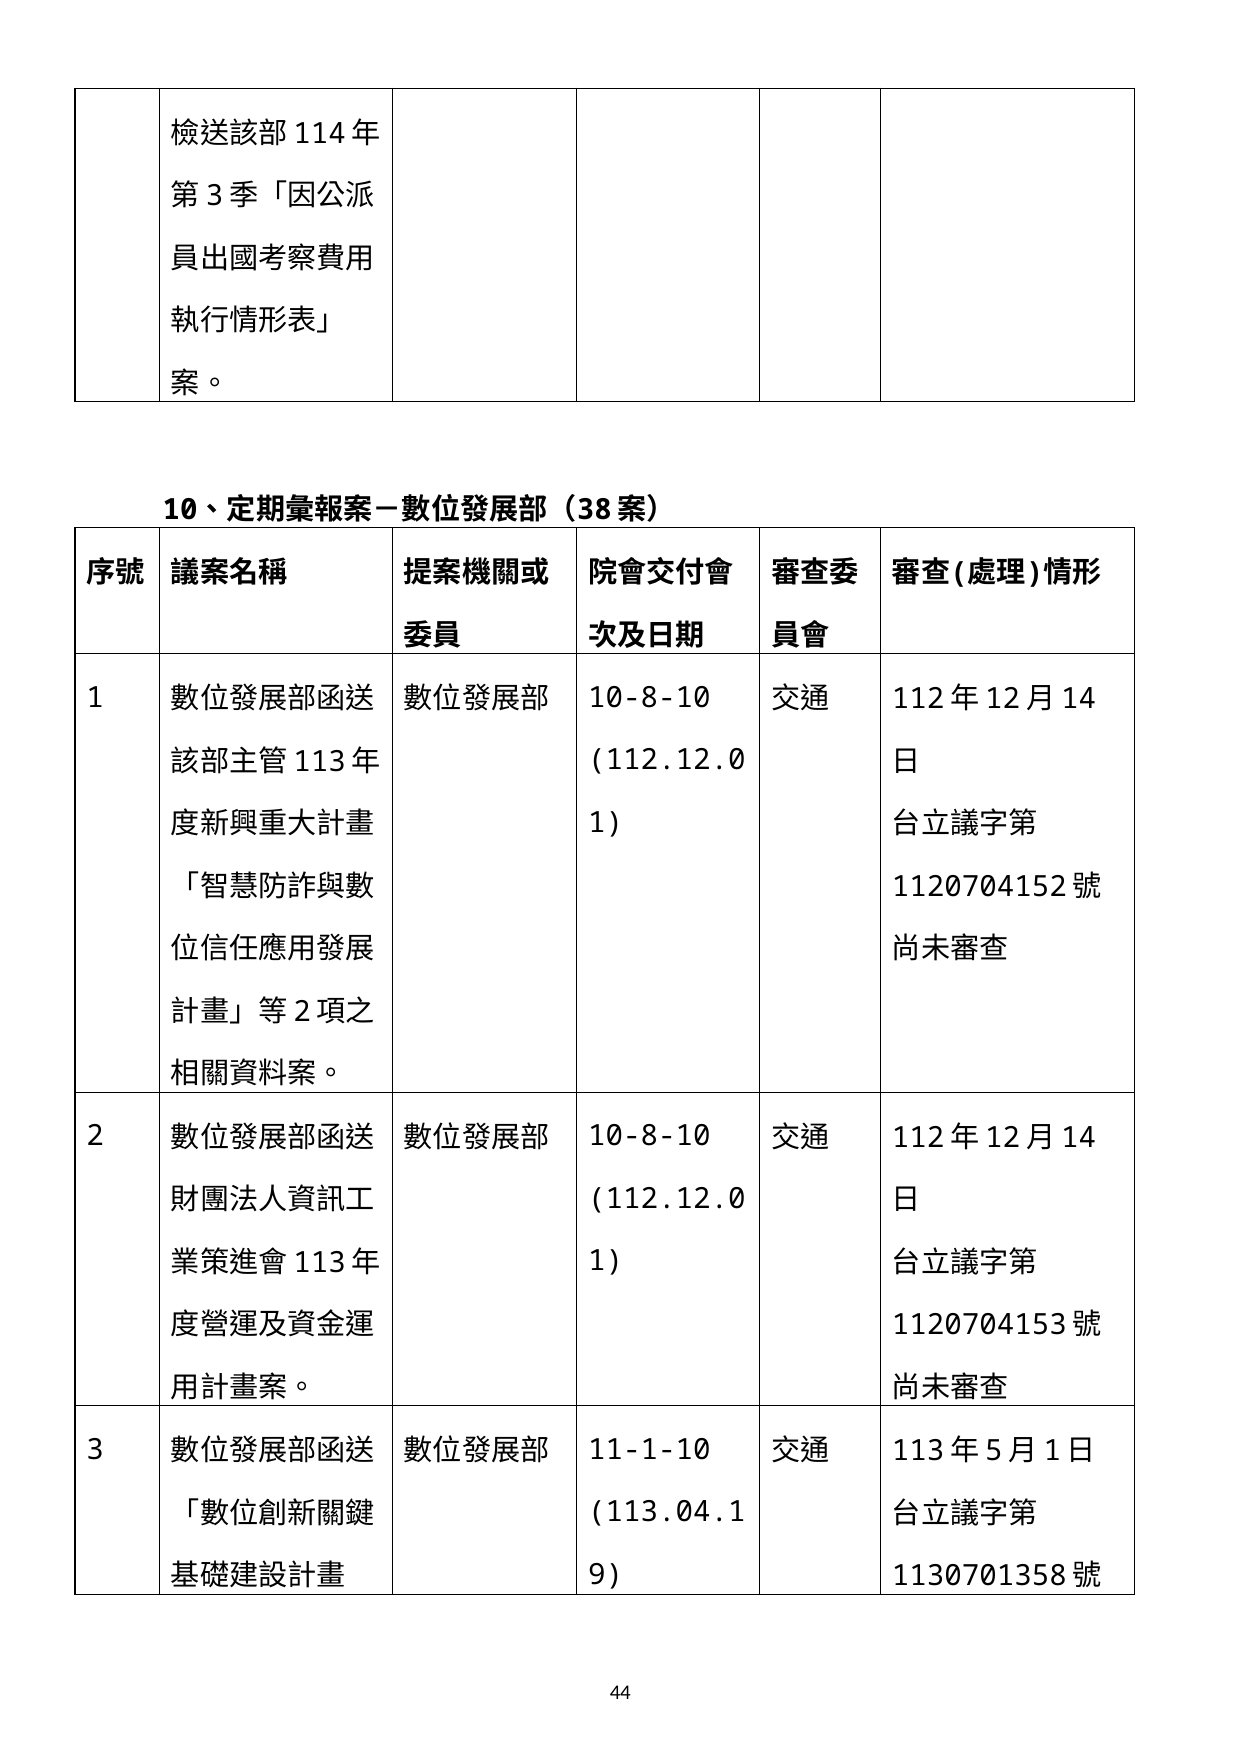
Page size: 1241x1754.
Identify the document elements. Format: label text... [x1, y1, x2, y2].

table_cell 數位發展部 [393, 654, 576, 1092]
table_cell [577, 89, 759, 401]
table_cell 112年12月14日 台立議字第1120704153號 尚未審查 [881, 1093, 1134, 1405]
table_cell 113年5月1日 台立議字第1130701358號 [881, 1406, 1134, 1594]
subtitle 10、定期彙報案－數位發展部（38案） [75, 465, 1165, 527]
table_cell [76, 89, 159, 401]
table_cell [881, 89, 1134, 401]
table_cell 數位發展部 [393, 1406, 576, 1594]
table_cell 11-1-10 (113.04.19) [577, 1406, 759, 1594]
table_header 院會交付會次及日期 [577, 528, 759, 653]
table_cell 112年12月14日 台立議字第1120704152號 尚未審查 [881, 654, 1134, 1092]
table_cell 2 [76, 1093, 159, 1405]
table_cell 數位發展部函送財團法人資訊工業策進會113年度營運及資金運用計畫案。 [160, 1093, 392, 1405]
table_header 序號 [76, 528, 159, 653]
table_cell 交通 [760, 654, 880, 1092]
table_cell [760, 89, 880, 401]
table_header 提案機關或委員 [393, 528, 576, 653]
table_cell 10-8-10 (112.12.01) [577, 1093, 759, 1405]
table_cell 10-8-10 (112.12.01) [577, 654, 759, 1092]
table_cell 1 [76, 654, 159, 1092]
table_cell 交通 [760, 1406, 880, 1594]
table_header 審查委員會 [760, 528, 880, 653]
table_header 審查(處理)情形 [881, 528, 1134, 653]
table_cell 交通 [760, 1093, 880, 1405]
table_cell [393, 89, 576, 401]
table_cell 數位發展部 [393, 1093, 576, 1405]
table_header 議案名稱 [160, 528, 392, 653]
table_cell 3 [76, 1406, 159, 1594]
table_cell 數位發展部函送「數位創新關鍵基礎建設計畫 [160, 1406, 392, 1594]
table_cell 數位發展部函送該部主管113年度新興重大計畫「智慧防詐與數位信任應用發展計畫」等2項之相關資料案。 [160, 654, 392, 1092]
table_cell 檢送該部114年第3季「因公派員出國考察費用執行情形表」案。 [160, 89, 392, 401]
